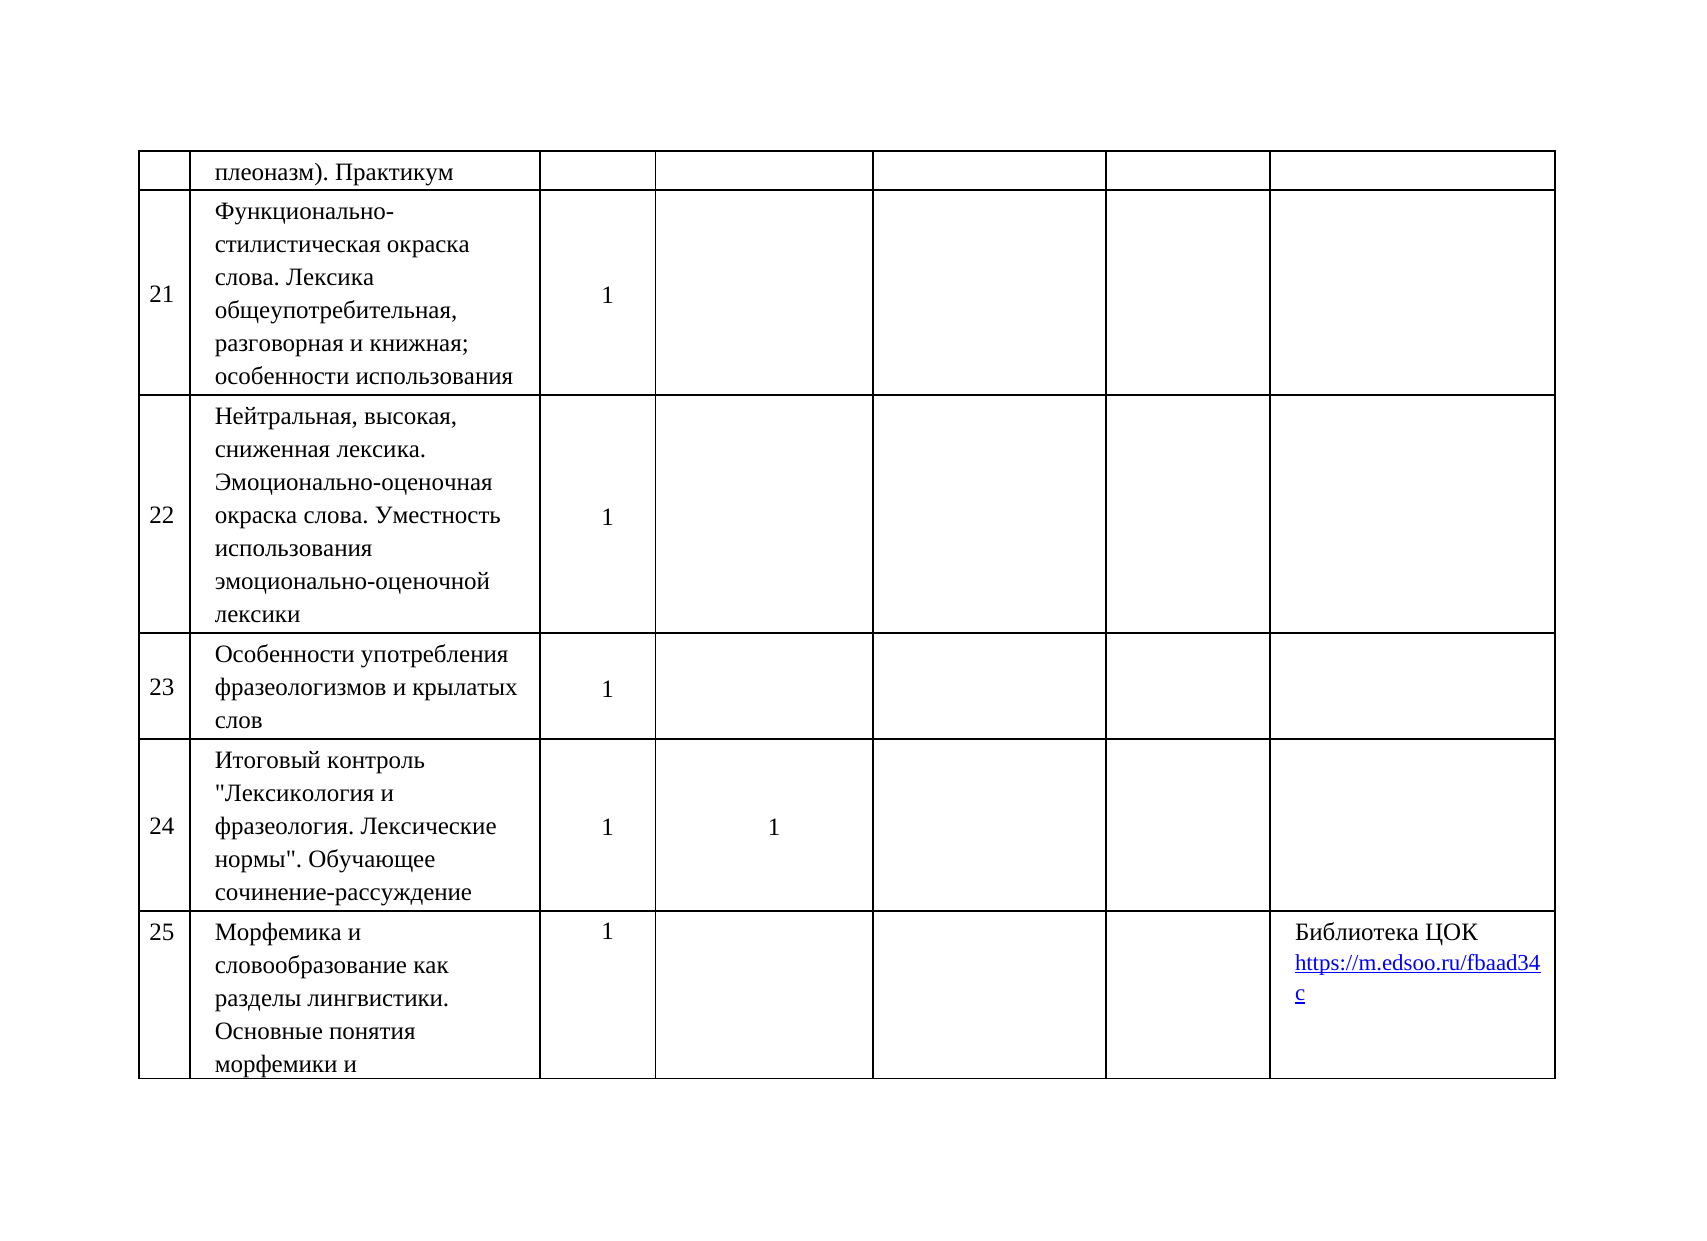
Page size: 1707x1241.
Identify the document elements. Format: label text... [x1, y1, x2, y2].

table_cell [1107, 191, 1269, 394]
table_cell [656, 912, 872, 1077]
table_cell 24 [140, 740, 189, 910]
table_cell [874, 740, 1105, 910]
table_cell [1271, 191, 1554, 394]
table_cell 1 [541, 634, 655, 738]
table_cell [140, 152, 189, 189]
table_cell [1271, 152, 1554, 189]
table_cell 1 [541, 396, 655, 632]
table_cell 1 [541, 191, 655, 394]
table_cell [1107, 152, 1269, 189]
table_cell Нейтральная, высокая, сниженная лексика. Эмоционально-оценочная окраска слова. Уместность использования эмоционально-оценочной лексики [191, 396, 539, 632]
table_cell 1 [656, 740, 872, 910]
table_cell 25 [140, 912, 189, 1077]
table_cell [1107, 912, 1269, 1077]
table_cell [874, 191, 1105, 394]
table_cell [874, 912, 1105, 1077]
table_cell [1107, 740, 1269, 910]
table_cell 1 [541, 912, 655, 1077]
table_cell плеоназм). Практикум [191, 152, 539, 189]
table_cell [541, 152, 655, 189]
table_cell [656, 634, 872, 738]
table_cell Функционально-стилистическая окраска слова. Лексика общеупотребительная, разговорная и книжная; особенности использования [191, 191, 539, 394]
table_cell 23 [140, 634, 189, 738]
table_cell Итоговый контроль "Лексикология и фразеология. Лексические нормы". Обучающее сочинение-рассуждение [191, 740, 539, 910]
table_cell Морфемика и словообразование как разделы лингвистики. Основные понятия морфемики и [191, 912, 539, 1077]
table_cell [1271, 634, 1554, 738]
table_cell 1 [541, 740, 655, 910]
table_cell [656, 396, 872, 632]
table_cell [874, 152, 1105, 189]
table_cell Библиотека ЦОК https://m.edsoo.ru/fbaad34c [1271, 912, 1554, 1077]
table_cell [1107, 634, 1269, 738]
table_cell [874, 634, 1105, 738]
table_cell [1271, 740, 1554, 910]
table_cell [656, 152, 872, 189]
table_cell Особенности употребления фразеологизмов и крылатых слов [191, 634, 539, 738]
table_cell [1107, 396, 1269, 632]
table_cell 21 [140, 191, 189, 394]
table_cell [874, 396, 1105, 632]
table_cell [656, 191, 872, 394]
table_cell 22 [140, 396, 189, 632]
table_cell [1271, 396, 1554, 632]
